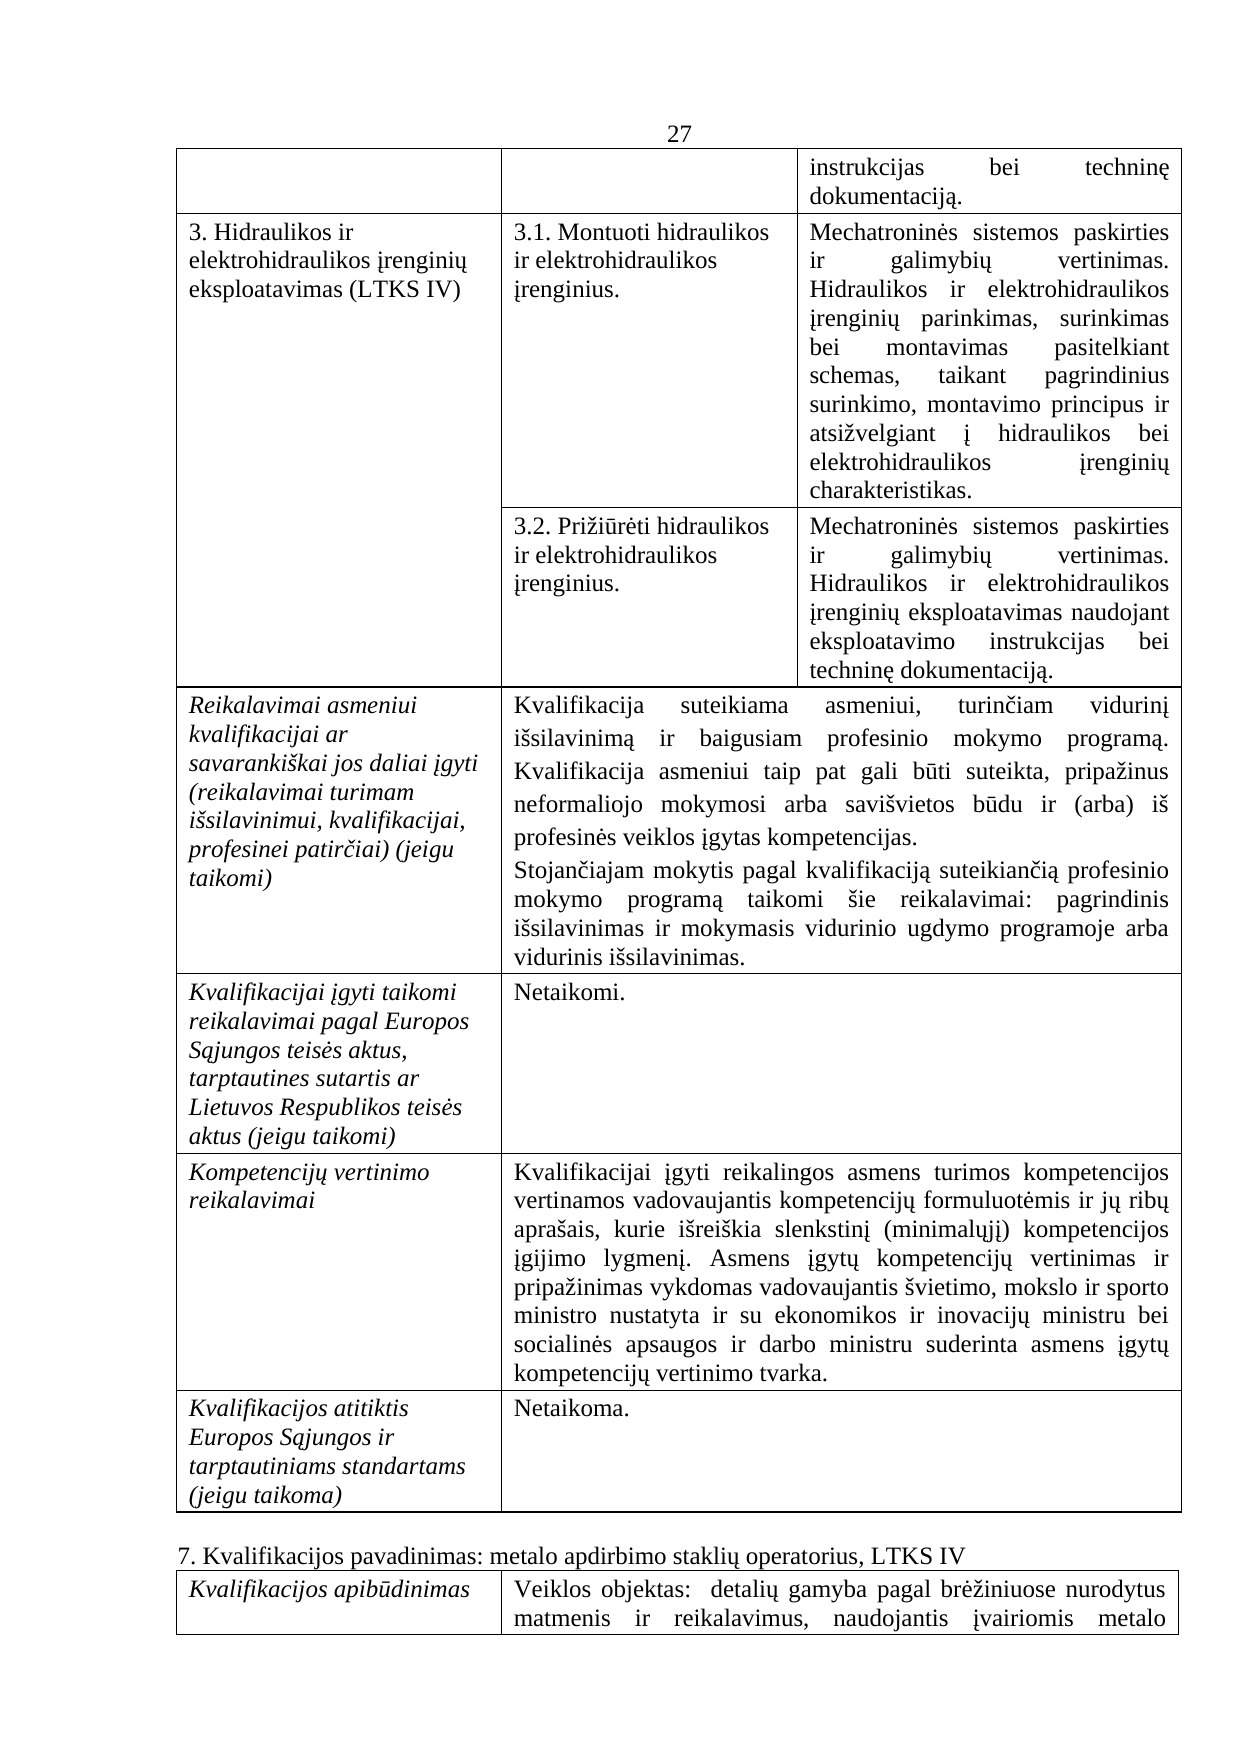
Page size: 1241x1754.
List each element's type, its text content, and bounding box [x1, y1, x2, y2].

table_cell 3. Hidraulikos ir elektrohidraulikos įrenginių eksploatavimas (LTKS IV) [177, 214, 501, 686]
table_cell Kvalifikacija suteikiama asmeniui, turinčiam vidurinį išsilavinimą ir baigusiam profesinio mokymo programą. Kvalifikacija asmeniui taip pat gali būti suteikta, pripažinus neformaliojo mokymosi arba savišvietos būdu ir (arba) iš profesinės veiklos įgytas kompetencijas. Stojančiajam mokytis pagal kvalifikaciją suteikiančią profesinio mokymo programą taikomi šie reikalavimai: pagrindinis išsilavinimas ir mokymasis vidurinio ugdymo programoje arba vidurinis išsilavinimas. [502, 688, 1181, 973]
table_cell Kompetencijų vertinimo reikalavimai [177, 1154, 501, 1389]
table_header Kvalifikacijos apibūdinimas [177, 1571, 501, 1634]
table_cell instrukcijas bei techninę dokumentaciją. [798, 149, 1181, 213]
table_cell Mechatroninės sistemos paskirties ir galimybių vertinimas. Hidraulikos ir elektrohidraulikos įrenginių eksploatavimas naudojant eksploatavimo instrukcijas bei techninę dokumentaciją. [798, 508, 1181, 686]
text 7. Kvalifikacijos pavadinimas: metalo apdirbimo staklių operatorius, LTKS IV [177, 1541, 1181, 1570]
table_cell Mechatroninės sistemos paskirties ir galimybių vertinimas. Hidraulikos ir elektrohidraulikos įrenginių parinkimas, surinkimas bei montavimas pasitelkiant schemas, taikant pagrindinius surinkimo, montavimo principus ir atsižvelgiant į hidraulikos bei elektrohidraulikos įrenginių charakteristikas. [798, 214, 1181, 507]
table_cell 3.2. Prižiūrėti hidraulikos ir elektrohidraulikos įrenginius. [502, 508, 797, 686]
table_cell Kvalifikacijos atitiktis Europos Sąjungos ir tarptautiniams standartams (jeigu taikoma) [177, 1391, 501, 1511]
table_cell Netaikoma. [502, 1391, 1181, 1511]
table_cell Kvalifikacijai įgyti taikomi reikalavimai pagal Europos Sąjungos teisės aktus, tarptautines sutartis ar Lietuvos Respublikos teisės aktus (jeigu taikomi) [177, 974, 501, 1153]
table_cell [502, 149, 797, 213]
table_cell Reikalavimai asmeniui kvalifikacijai ar savarankiškai jos daliai įgyti (reikalavimai turimam išsilavinimui, kvalifikacijai, profesinei patirčiai) (jeigu taikomi) [177, 688, 501, 973]
table_cell Netaikomi. [502, 974, 1181, 1153]
table_cell [177, 149, 501, 213]
table_cell Kvalifikacijai įgyti reikalingos asmens turimos kompetencijos vertinamos vadovaujantis kompetencijų formuluotėmis ir jų ribų aprašais, kurie išreiškia slenkstinį (minimalųjį) kompetencijos įgijimo lygmenį. Asmens įgytų kompetencijų vertinimas ir pripažinimas vykdomas vadovaujantis švietimo, mokslo ir sporto ministro nustatyta ir su ekonomikos ir inovacijų ministru bei socialinės apsaugos ir darbo ministru suderinta asmens įgytų kompetencijų vertinimo tvarka. [502, 1154, 1181, 1389]
table_cell 3.1. Montuoti hidraulikos ir elektrohidraulikos įrenginius. [502, 214, 797, 507]
table_header Veiklos objektas: detalių gamyba pagal brėžiniuose nurodytus matmenis ir reikalavimus, naudojantis įvairiomis metalo [502, 1571, 1178, 1634]
